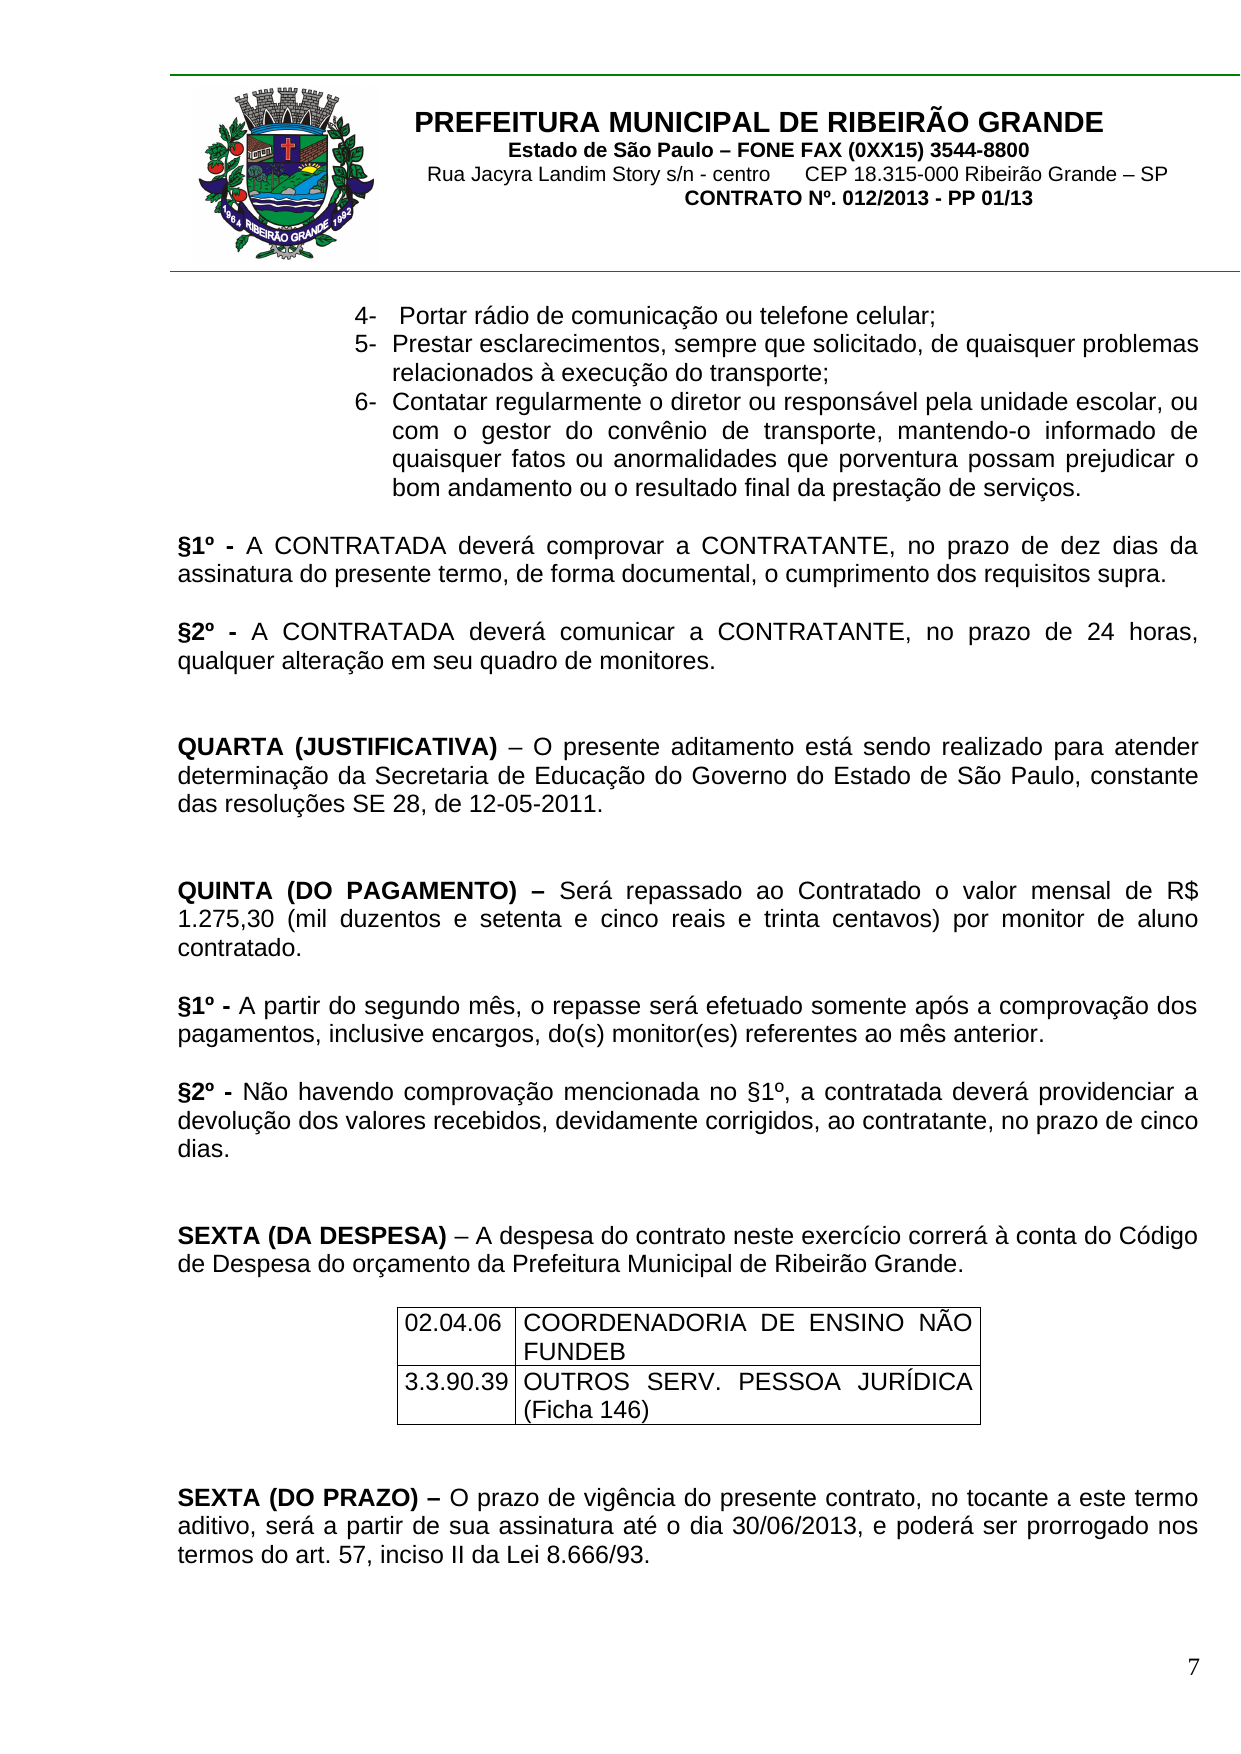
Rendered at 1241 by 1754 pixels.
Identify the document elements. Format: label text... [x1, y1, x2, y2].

list Prestar esclarecimentos, sempre que solicitado, de quaisquer problemas relacionados à execução do transporte; [354, 329, 1200, 387]
list Portar rádio de comunicação ou telefone celular; [354, 301, 1200, 329]
table_header 02.04.06 [398, 1308, 515, 1365]
picture [192, 83, 380, 264]
list QUINTA (DO PAGAMENTO) – Será repassado ao Contratado o valor mensal de R$ 1.275,30 (mil duzentos e setenta e cinco reais e trinta centavos) por monitor de aluno contratado. [177, 876, 1200, 962]
text SEXTA (DA DESPESA) – A despesa do contrato neste exercício correrá à conta do Código de Despesa do orçamento da Prefeitura Municipal de Ribeirão Grande. [177, 1221, 1200, 1278]
table_header COORDENADORIA DE ENSINO NÃO FUNDEB [516, 1308, 980, 1365]
list §1º - A partir do segundo mês, o repasse será efetuado somente após a comprovação dos pagamentos, inclusive encargos, do(s) monitor(es) referentes ao mês anterior. [177, 991, 1200, 1048]
table_cell 3.3.90.39 [398, 1366, 515, 1424]
list Contatar regularmente o diretor ou responsável pela unidade escolar, ou com o gestor do convênio de transporte, mantendo-o informado de quaisquer fatos ou anormalidades que porventura possam prejudicar o bom andamento ou o resultado final da prestação de serviços. [354, 387, 1200, 502]
list §2º - Não havendo comprovação mencionada no §1º, a contratada deverá providenciar a devolução dos valores recebidos, devidamente corrigidos, ao contratante, no prazo de cinco dias. [177, 1077, 1200, 1163]
table_cell OUTROS SERV. PESSOA JURÍDICA (Ficha 146) [516, 1366, 980, 1424]
list §2º - A CONTRATADA deverá comunicar a CONTRATANTE, no prazo de 24 horas, qualquer alteração em seu quadro de monitores. [177, 617, 1200, 674]
list QUARTA (JUSTIFICATIVA) – O presente aditamento está sendo realizado para atender determinação da Secretaria de Educação do Governo do Estado de São Paulo, constante das resoluções SE 28, de 12-05-2011. [177, 732, 1200, 818]
list §1º - A CONTRATADA deverá comprovar a CONTRATANTE, no prazo de dez dias da assinatura do presente termo, de forma documental, o cumprimento dos requisitos supra. [177, 531, 1200, 588]
text SEXTA (DO PRAZO) – O prazo de vigência do presente contrato, no tocante a este termo aditivo, será a partir de sua assinatura até o dia 30/06/2013, e poderá ser prorrogado nos termos do art. 57, inciso II da Lei 8.666/93. [177, 1482, 1200, 1569]
